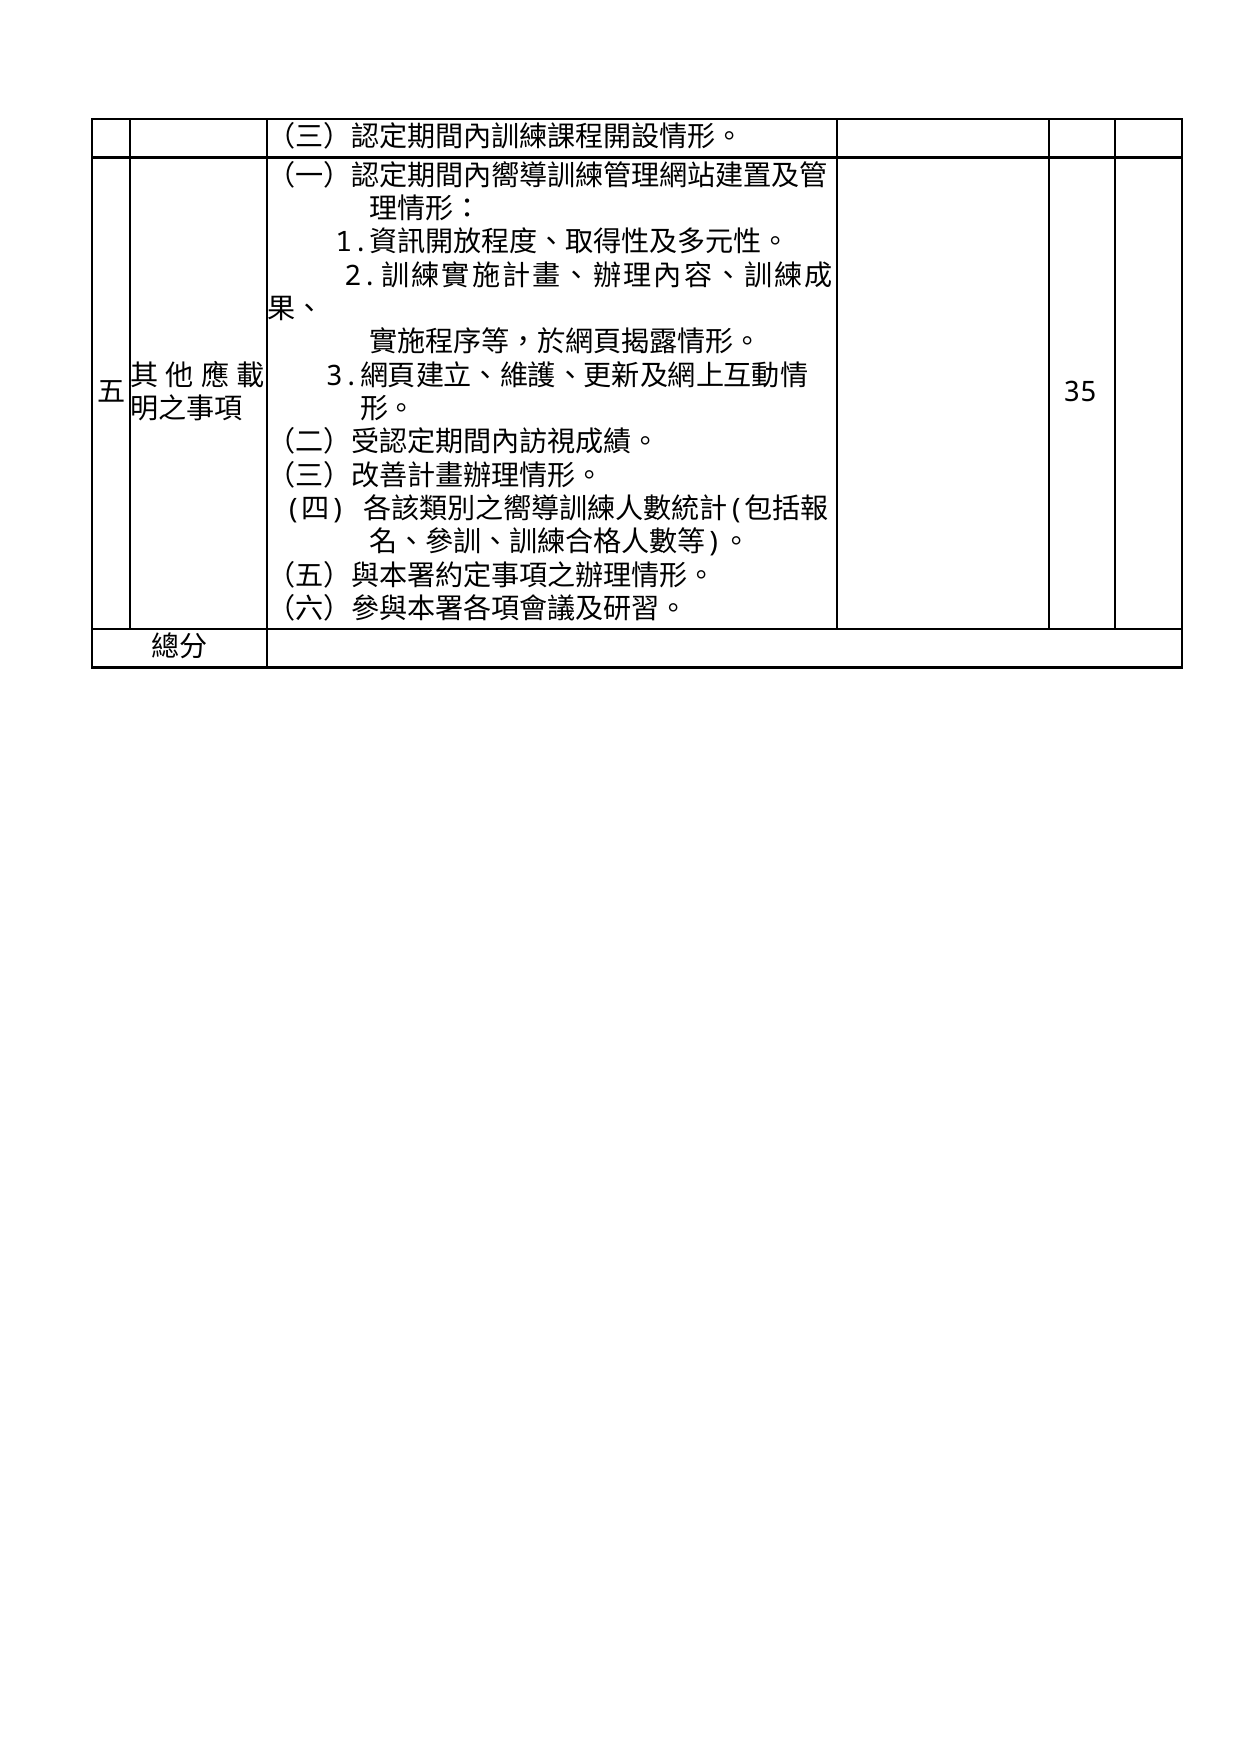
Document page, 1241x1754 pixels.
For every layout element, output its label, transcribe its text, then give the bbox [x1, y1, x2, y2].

table_cell 其他應載明之事項 [131, 159, 266, 628]
table_cell [268, 630, 1181, 666]
table_cell [1116, 159, 1181, 628]
table_cell [838, 159, 1048, 628]
table_cell 總分 [93, 630, 266, 666]
table_cell 五 [93, 159, 129, 628]
table_cell [93, 120, 129, 156]
table_cell [131, 120, 266, 156]
table_cell [1050, 120, 1114, 156]
table_cell （一）認定期間內嚮導訓練管理網站建置及管 理情形： 1.資訊開放程度、取得性及多元性。 2.訓練實施計畫、辦理內容、訓練成果、 實施程序等，於網頁揭露情形。 3.網頁建立、維護、更新及網上互動情 形。 （二）受認定期間內訪視成績。 （三）改善計畫辦理情形。 (四) 各該類別之嚮導訓練人數統計(包括報 名、參訓、訓練合格人數等)。 （五）與本署約定事項之辦理情形。 （六）參與本署各項會議及研習。 [268, 159, 836, 628]
table_cell [1116, 120, 1181, 156]
table_cell （三）認定期間內訓練課程開設情形。 [268, 120, 836, 156]
table_cell [838, 120, 1048, 156]
table_cell 35 [1050, 159, 1114, 628]
